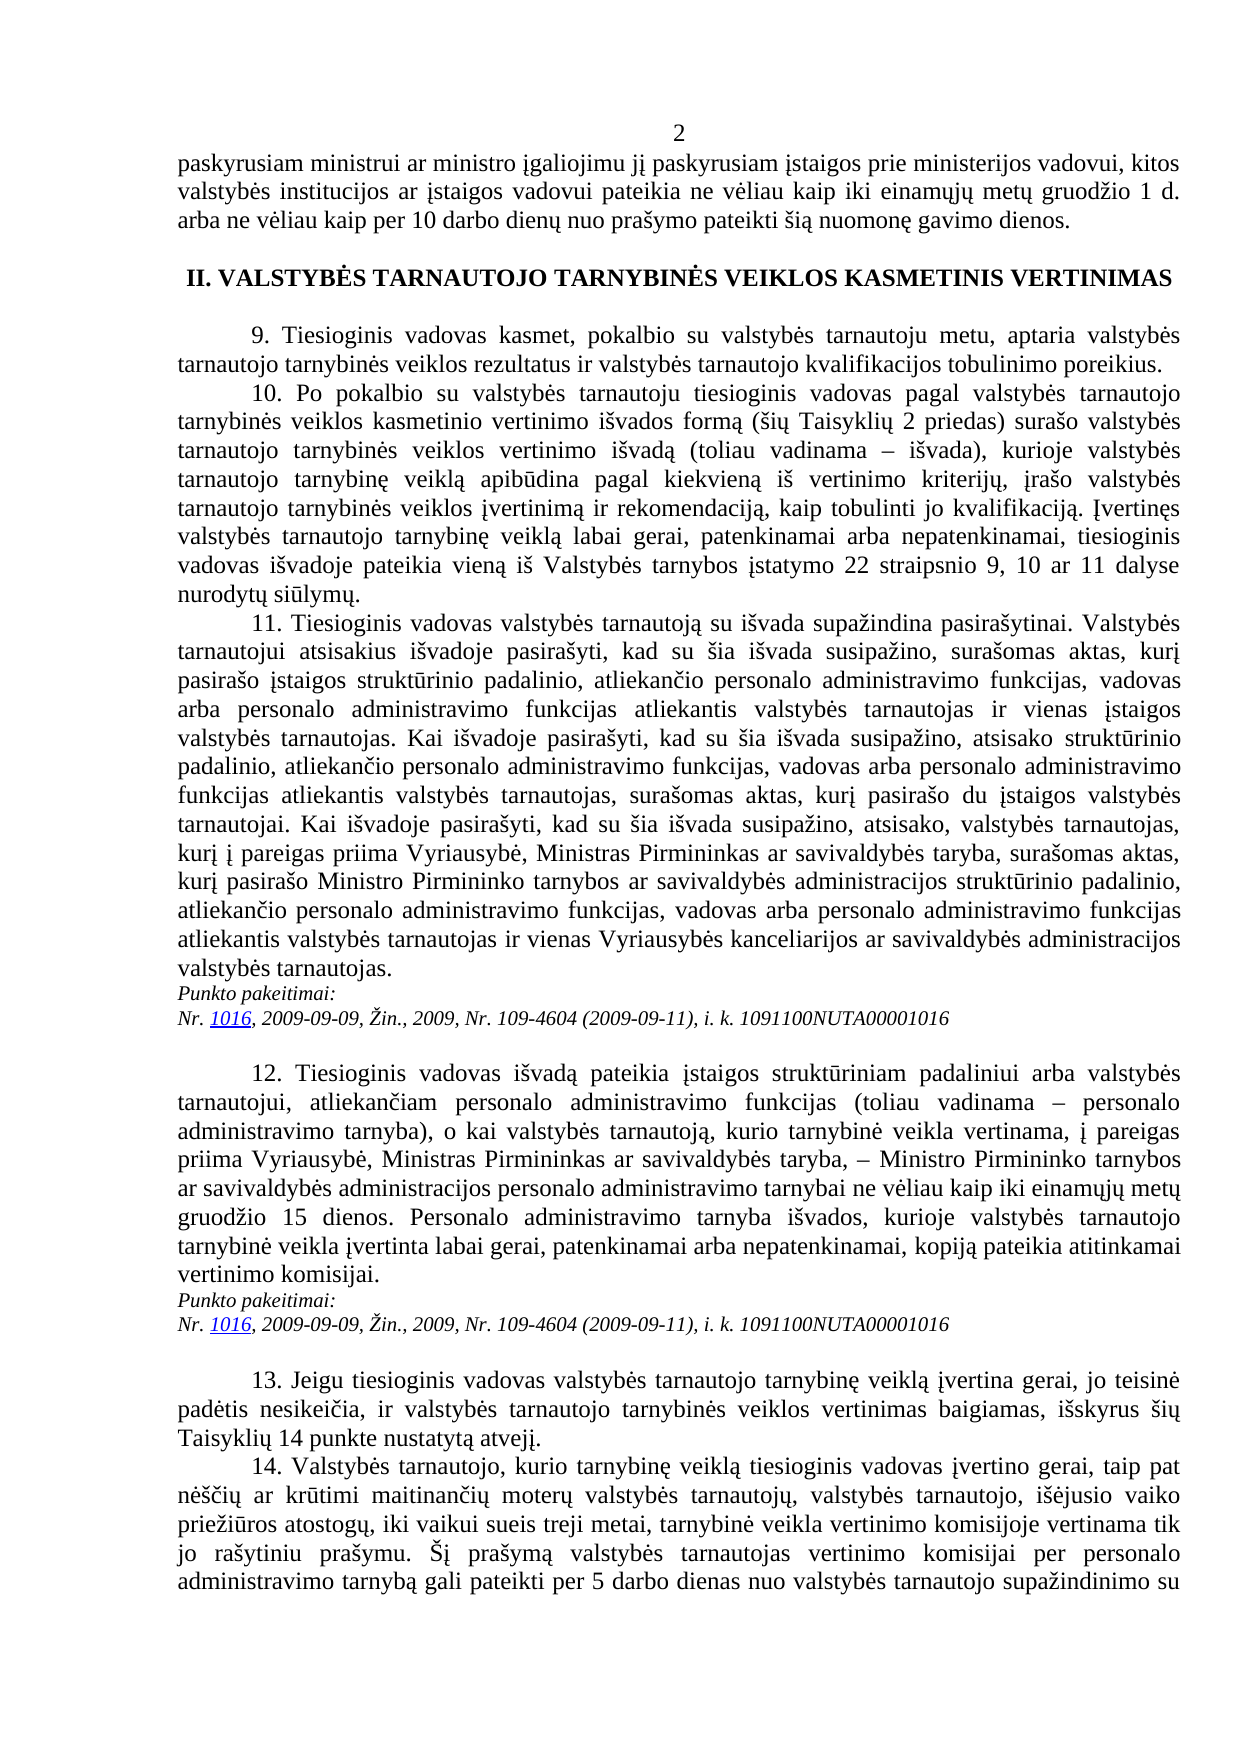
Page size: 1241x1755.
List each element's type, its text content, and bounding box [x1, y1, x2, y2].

text Punkto pakeitimai: [177, 981, 1181, 1005]
text 11. Tiesioginis vadovas valstybės tarnautoją su išvada supažindina pasirašytinai. Valstybės tarnautojui atsisakius išvadoje pasirašyti, kad su šia išvada susipažino, surašomas aktas, kurį pasirašo įstaigos struktūrinio padalinio, atliekančio personalo administravimo funkcijas, vadovas arba personalo administravimo funkcijas atliekantis valstybės tarnautojas ir vienas įstaigos valstybės tarnautojas. Kai išvadoje pasirašyti, kad su šia išvada susipažino, atsisako struktūrinio padalinio, atliekančio personalo administravimo funkcijas, vadovas arba personalo administravimo funkcijas atliekantis valstybės tarnautojas, surašomas aktas, kurį pasirašo du įstaigos valstybės tarnautojai. Kai išvadoje pasirašyti, kad su šia išvada susipažino, atsisako, valstybės tarnautojas, kurį į pareigas priima Vyriausybė, Ministras Pirmininkas ar savivaldybės taryba, surašomas aktas, kurį pasirašo Ministro Pirmininko tarnybos ar savivaldybės administracijos struktūrinio padalinio, atliekančio personalo administravimo funkcijas, vadovas arba personalo administravimo funkcijas atliekantis valstybės tarnautojas ir vienas Vyriausybės kanceliarijos ar savivaldybės administracijos valstybės tarnautojas. [177, 608, 1181, 981]
text 10. Po pokalbio su valstybės tarnautoju tiesioginis vadovas pagal valstybės tarnautojo tarnybinės veiklos kasmetinio vertinimo išvados formą (šių Taisyklių 2 priedas) surašo valstybės tarnautojo tarnybinės veiklos vertinimo išvadą (toliau vadinama – išvada), kurioje valstybės tarnautojo tarnybinę veiklą apibūdina pagal kiekvieną iš vertinimo kriterijų, įrašo valstybės tarnautojo tarnybinės veiklos įvertinimą ir rekomendaciją, kaip tobulinti jo kvalifikaciją. Įvertinęs valstybės tarnautojo tarnybinę veiklą labai gerai, patenkinamai arba nepatenkinamai, tiesioginis vadovas išvadoje pateikia vieną iš Valstybės tarnybos įstatymo 22 straipsnio 9, 10 ar 11 dalyse nurodytų siūlymų. [177, 378, 1181, 608]
text Nr. 1016, 2009-09-09, Žin., 2009, Nr. 109-4604 (2009-09-11), i. k. 1091100NUTA00001016 [177, 1005, 1181, 1029]
text 14. Valstybės tarnautojo, kurio tarnybinę veiklą tiesioginis vadovas įvertino gerai, taip pat nėščių ar krūtimi maitinančių moterų valstybės tarnautojų, valstybės tarnautojo, išėjusio vaiko priežiūros atostogų, iki vaikui sueis treji metai, tarnybinė veikla vertinimo komisijoje vertinama tik jo rašytiniu prašymu. Šį prašymą valstybės tarnautojas vertinimo komisijai per personalo administravimo tarnybą gali pateikti per 5 darbo dienas nuo valstybės tarnautojo supažindinimo su [177, 1451, 1181, 1595]
text paskyrusiam ministrui ar ministro įgaliojimu jį paskyrusiam įstaigos prie ministerijos vadovui, kitos valstybės institucijos ar įstaigos vadovui pateikia ne vėliau kaip iki einamųjų metų gruodžio 1 d. arba ne vėliau kaip per 10 darbo dienų nuo prašymo pateikti šią nuomonę gavimo dienos. [177, 148, 1181, 234]
text 9. Tiesioginis vadovas kasmet, pokalbio su valstybės tarnautoju metu, aptaria valstybės tarnautojo tarnybinės veiklos rezultatus ir valstybės tarnautojo kvalifikacijos tobulinimo poreikius. [177, 320, 1181, 378]
text 13. Jeigu tiesioginis vadovas valstybės tarnautojo tarnybinę veiklą įvertina gerai, jo teisinė padėtis nesikeičia, ir valstybės tarnautojo tarnybinės veiklos vertinimas baigiamas, išskyrus šių Taisyklių 14 punkte nustatytą atvejį. [177, 1365, 1181, 1451]
text II. VALSTYBĖS TARNAUTOJO tarnybinės veiklos KASMETINIS VERTINIMAS [177, 263, 1181, 291]
text Punkto pakeitimai: [177, 1288, 1181, 1312]
text Nr. 1016, 2009-09-09, Žin., 2009, Nr. 109-4604 (2009-09-11), i. k. 1091100NUTA00001016 [177, 1312, 1181, 1336]
text 12. Tiesioginis vadovas išvadą pateikia įstaigos struktūriniam padaliniui arba valstybės tarnautojui, atliekančiam personalo administravimo funkcijas (toliau vadinama – personalo administravimo tarnyba), o kai valstybės tarnautoją, kurio tarnybinė veikla vertinama, į pareigas priima Vyriausybė, Ministras Pirmininkas ar savivaldybės taryba, – Ministro Pirmininko tarnybos ar savivaldybės administracijos personalo administravimo tarnybai ne vėliau kaip iki einamųjų metų gruodžio 15 dienos. Personalo administravimo tarnyba išvados, kurioje valstybės tarnautojo tarnybinė veikla įvertinta labai gerai, patenkinamai arba nepatenkinamai, kopiją pateikia atitinkamai vertinimo komisijai. [177, 1058, 1181, 1288]
